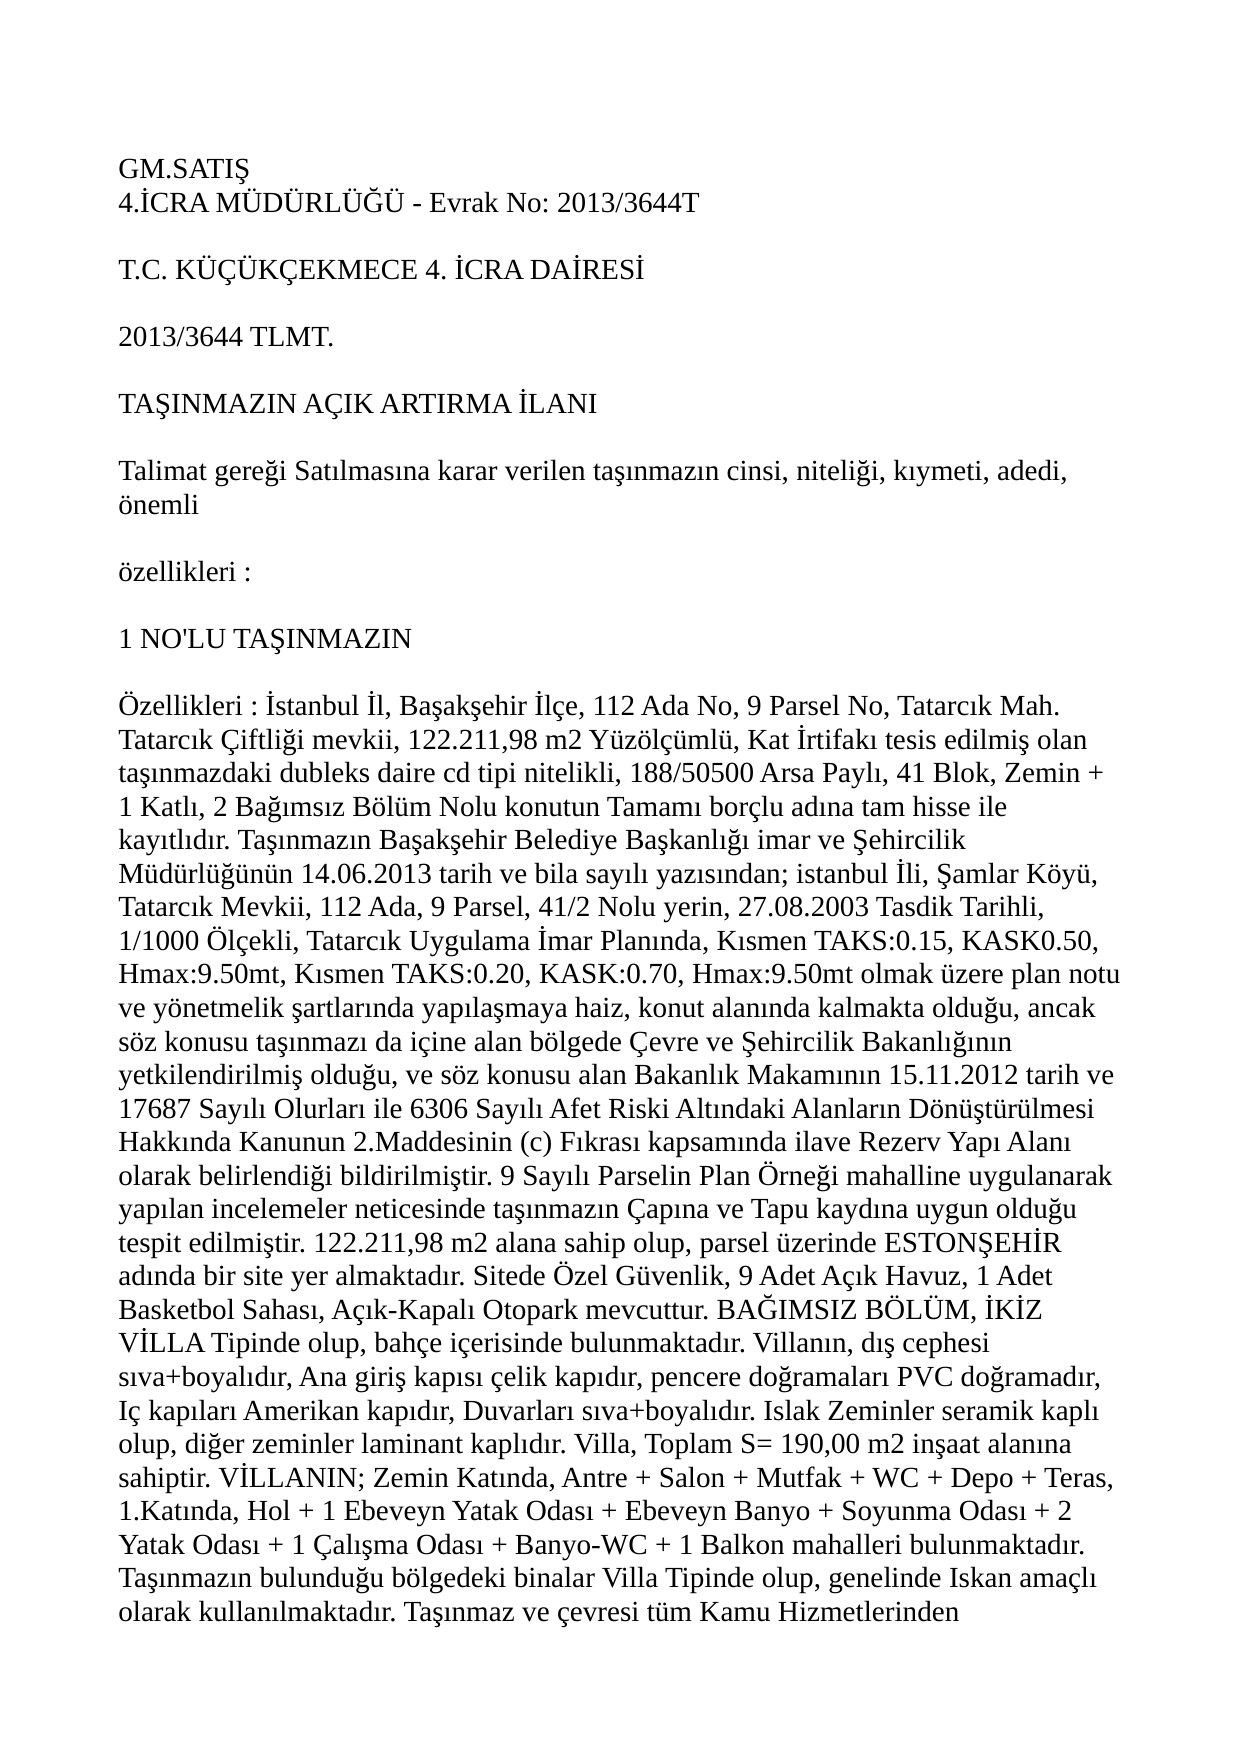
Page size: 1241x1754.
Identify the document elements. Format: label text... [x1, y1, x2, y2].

text TAŞINMAZIN AÇIK ARTIRMA İLANI [118, 386, 1122, 420]
text Talimat gereği Satılmasına karar verilen taşınmazın cinsi, niteliği, kıymeti, adedi, önemli [118, 453, 1122, 521]
text Özellikleri : İstanbul İl, Başakşehir İlçe, 112 Ada No, 9 Parsel No, Tatarcık Mah. Tatarcık Çiftliği mevkii, 122.211,98 m2 Yüzölçümlü, Kat İrtifakı tesis edilmiş olan taşınmazdaki dubleks daire cd tipi nitelikli, 188/50500 Arsa Paylı, 41 Blok, Zemin + 1 Katlı, 2 Bağımsız Bölüm Nolu konutun Tamamı borçlu adına tam hisse ile kayıtlıdır. Taşınmazın Başakşehir Belediye Başkanlığı imar ve Şehircilik Müdürlüğünün 14.06.2013 tarih ve bila sayılı yazısından; istanbul İli, Şamlar Köyü, Tatarcık Mevkii, 112 Ada, 9 Parsel, 41/2 Nolu yerin, 27.08.2003 Tasdik Tarihli, 1/1000 Ölçekli, Tatarcık Uygulama İmar Planında, Kısmen TAKS:0.15, KASK0.50, Hmax:9.50mt, Kısmen TAKS:0.20, KASK:0.70, Hmax:9.50mt olmak üzere plan notu ve yönetmelik şartlarında yapılaşmaya haiz, konut alanında kalmakta olduğu, ancak söz konusu taşınmazı da içine alan bölgede Çevre ve Şehircilik Bakanlığının yetkilendirilmiş olduğu, ve söz konusu alan Bakanlık Makamının 15.11.2012 tarih ve 17687 Sayılı Olurları ile 6306 Sayılı Afet Riski Altındaki Alanların Dönüştürülmesi Hakkında Kanunun 2.Maddesinin (c) Fıkrası kapsamında ilave Rezerv Yapı Alanı olarak belirlendiği bildirilmiştir. 9 Sayılı Parselin Plan Örneği mahalline uygulanarak yapılan incelemeler neticesinde taşınmazın Çapına ve Tapu kaydına uygun olduğu tespit edilmiştir. 122.211,98 m2 alana sahip olup, parsel üzerinde ESTONŞEHİR adında bir site yer almaktadır. Sitede Özel Güvenlik, 9 Adet Açık Havuz, 1 Adet Basketbol Sahası, Açık-Kapalı Otopark mevcuttur. BAĞIMSIZ BÖLÜM, İKİZ VİLLA Tipinde olup, bahçe içerisinde bulunmaktadır. Villanın, dış cephesi sıva+boyalıdır, Ana giriş kapısı çelik kapıdır, pencere doğramaları PVC doğramadır, Iç kapıları Amerikan kapıdır, Duvarları sıva+boyalıdır. Islak Zeminler seramik kaplı olup, diğer zeminler laminant kaplıdır. Villa, Toplam S= 190,00 m2 inşaat alanına sahiptir. VİLLANIN; Zemin Katında, Antre + Salon + Mutfak + WC + Depo + Teras, 1.Katında, Hol + 1 Ebeveyn Yatak Odası + Ebeveyn Banyo + Soyunma Odası + 2 Yatak Odası + 1 Çalışma Odası + Banyo-WC + 1 Balkon mahalleri bulunmaktadır. Taşınmazın bulunduğu bölgedeki binalar Villa Tipinde olup, genelinde Iskan amaçlı olarak kullanılmaktadır. Taşınmaz ve çevresi tüm Kamu Hizmetlerinden [118, 688, 1122, 1627]
text 1 NO'LU TAŞINMAZIN [118, 621, 1122, 655]
text özellikleri : [118, 554, 1122, 588]
text 2013/3644 TLMT. [118, 319, 1122, 353]
text 4.İCRA MÜDÜRLÜĞÜ - Evrak No: 2013/3644T [118, 185, 1122, 219]
text T.C. KÜÇÜKÇEKMECE 4. İCRA DAİRESİ [118, 252, 1122, 286]
text GM.SATIŞ [118, 152, 1122, 185]
